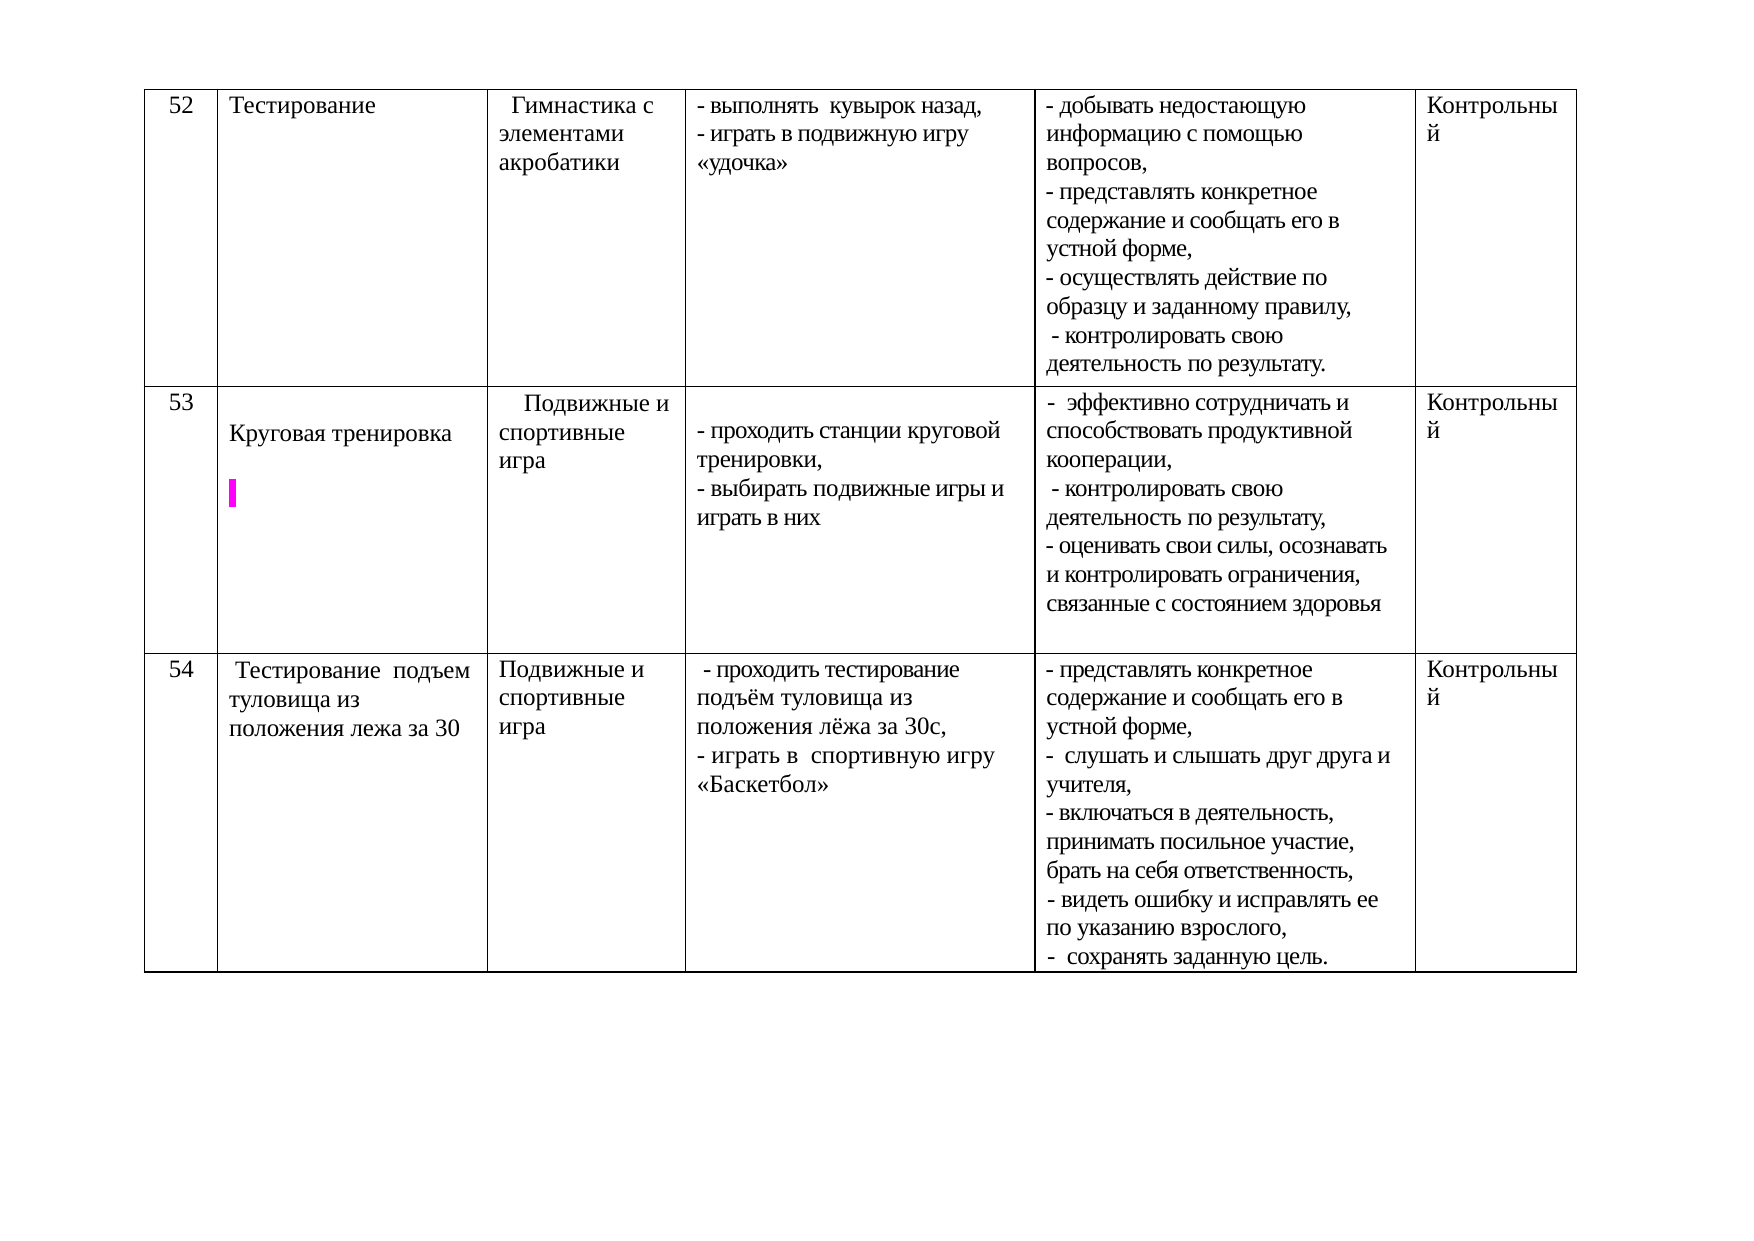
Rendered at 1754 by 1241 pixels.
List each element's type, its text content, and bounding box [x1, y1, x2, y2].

table_cell - выполнять кувырок назад, - играть в подвижную игру «удочка» [686, 90, 1034, 386]
table_cell Круговая тренировка [218, 387, 487, 653]
table_cell Тестирование подъем туловища из положения лежа за 30 [218, 654, 487, 971]
table_cell Контрольный [1416, 90, 1576, 386]
table_cell 53 [145, 387, 217, 653]
table_cell - представлять конкретное содержание и сообщать его в устной форме, - слушать и слышать друг друга и учителя, - включаться в деятельность, принимать посильное участие, брать на себя ответственность, - видеть ошибку и исправлять ее по указанию взрослого, - сохранять заданную цель. [1036, 654, 1415, 971]
table_cell [1577, 89, 1739, 386]
table_cell - проходить станции круговой тренировки, - выбирать подвижные игры и играть в них [686, 387, 1034, 653]
table_cell Контрольный [1416, 654, 1576, 971]
table_cell - эффективно сотрудничать и способствовать продуктивной кооперации, - контролировать свою деятельность по результату, - оценивать свои силы, осознавать и контролировать ограничения, связанные с состоянием здоровья [1036, 387, 1415, 653]
table_cell Гимнастика с элементами акробатики [488, 90, 685, 386]
table_cell [1577, 653, 1739, 971]
table_cell [1577, 386, 1739, 653]
table_cell - добывать недостающую информацию с помощью вопросов, - представлять конкретное содержание и сообщать его в устной форме, - осуществлять действие по образцу и заданному правилу, - контролировать свою деятельность по результату. [1036, 90, 1415, 386]
table_cell - проходить тестирование подъём туловища из положения лёжа за 30с, - играть в спортивную игру «Баскетбол» [686, 654, 1034, 971]
table_cell Подвижные и спортивные игра [488, 387, 685, 653]
table_cell 54 [145, 654, 217, 971]
table_cell 52 [145, 90, 217, 386]
table_cell Подвижные и спортивные игра [488, 654, 685, 971]
table_cell Контрольный [1416, 387, 1576, 653]
table_cell Тестирование [218, 90, 487, 386]
